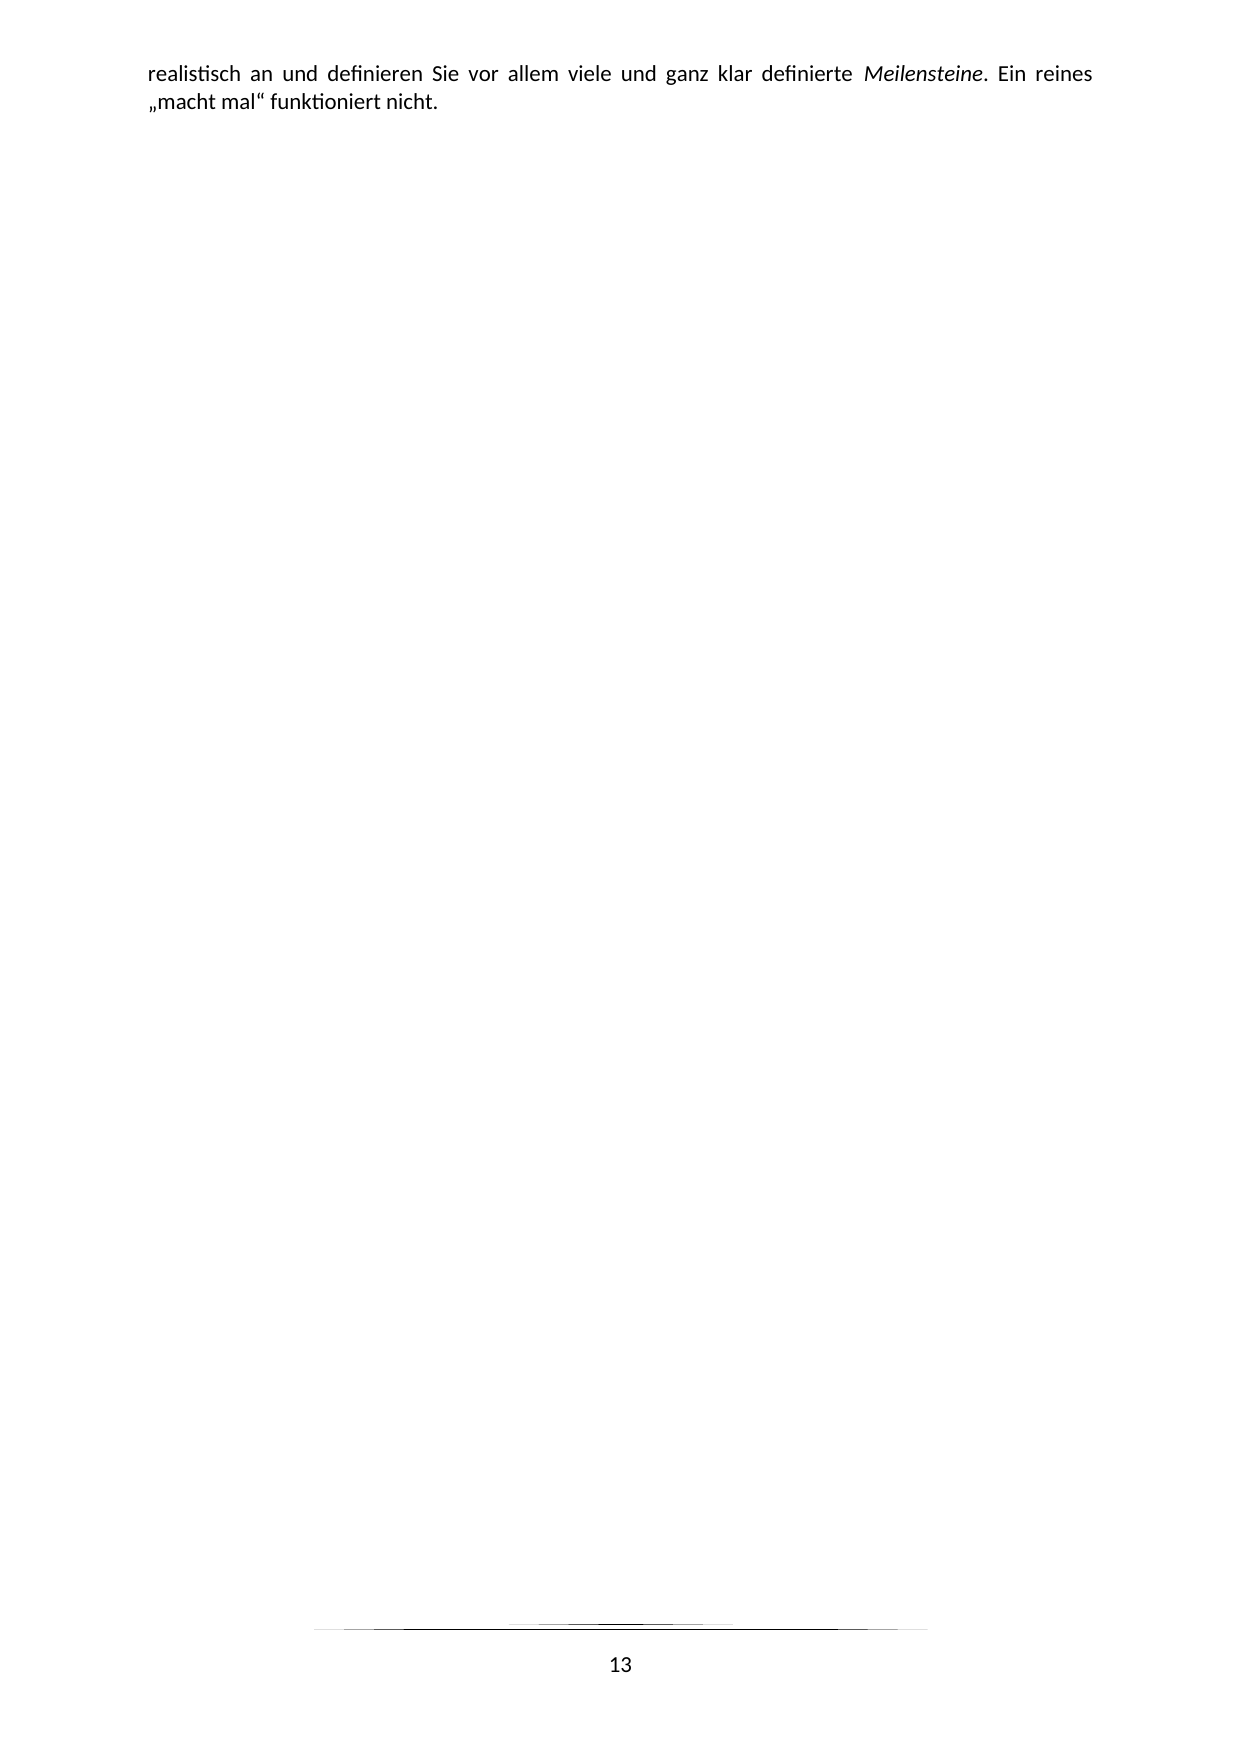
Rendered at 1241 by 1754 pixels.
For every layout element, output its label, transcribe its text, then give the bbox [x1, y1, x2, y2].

text realistisch an und definieren Sie vor allem viele und ganz klar definierte Meilensteine. Ein reines „macht mal“ funktioniert nicht. [148, 59, 1092, 115]
